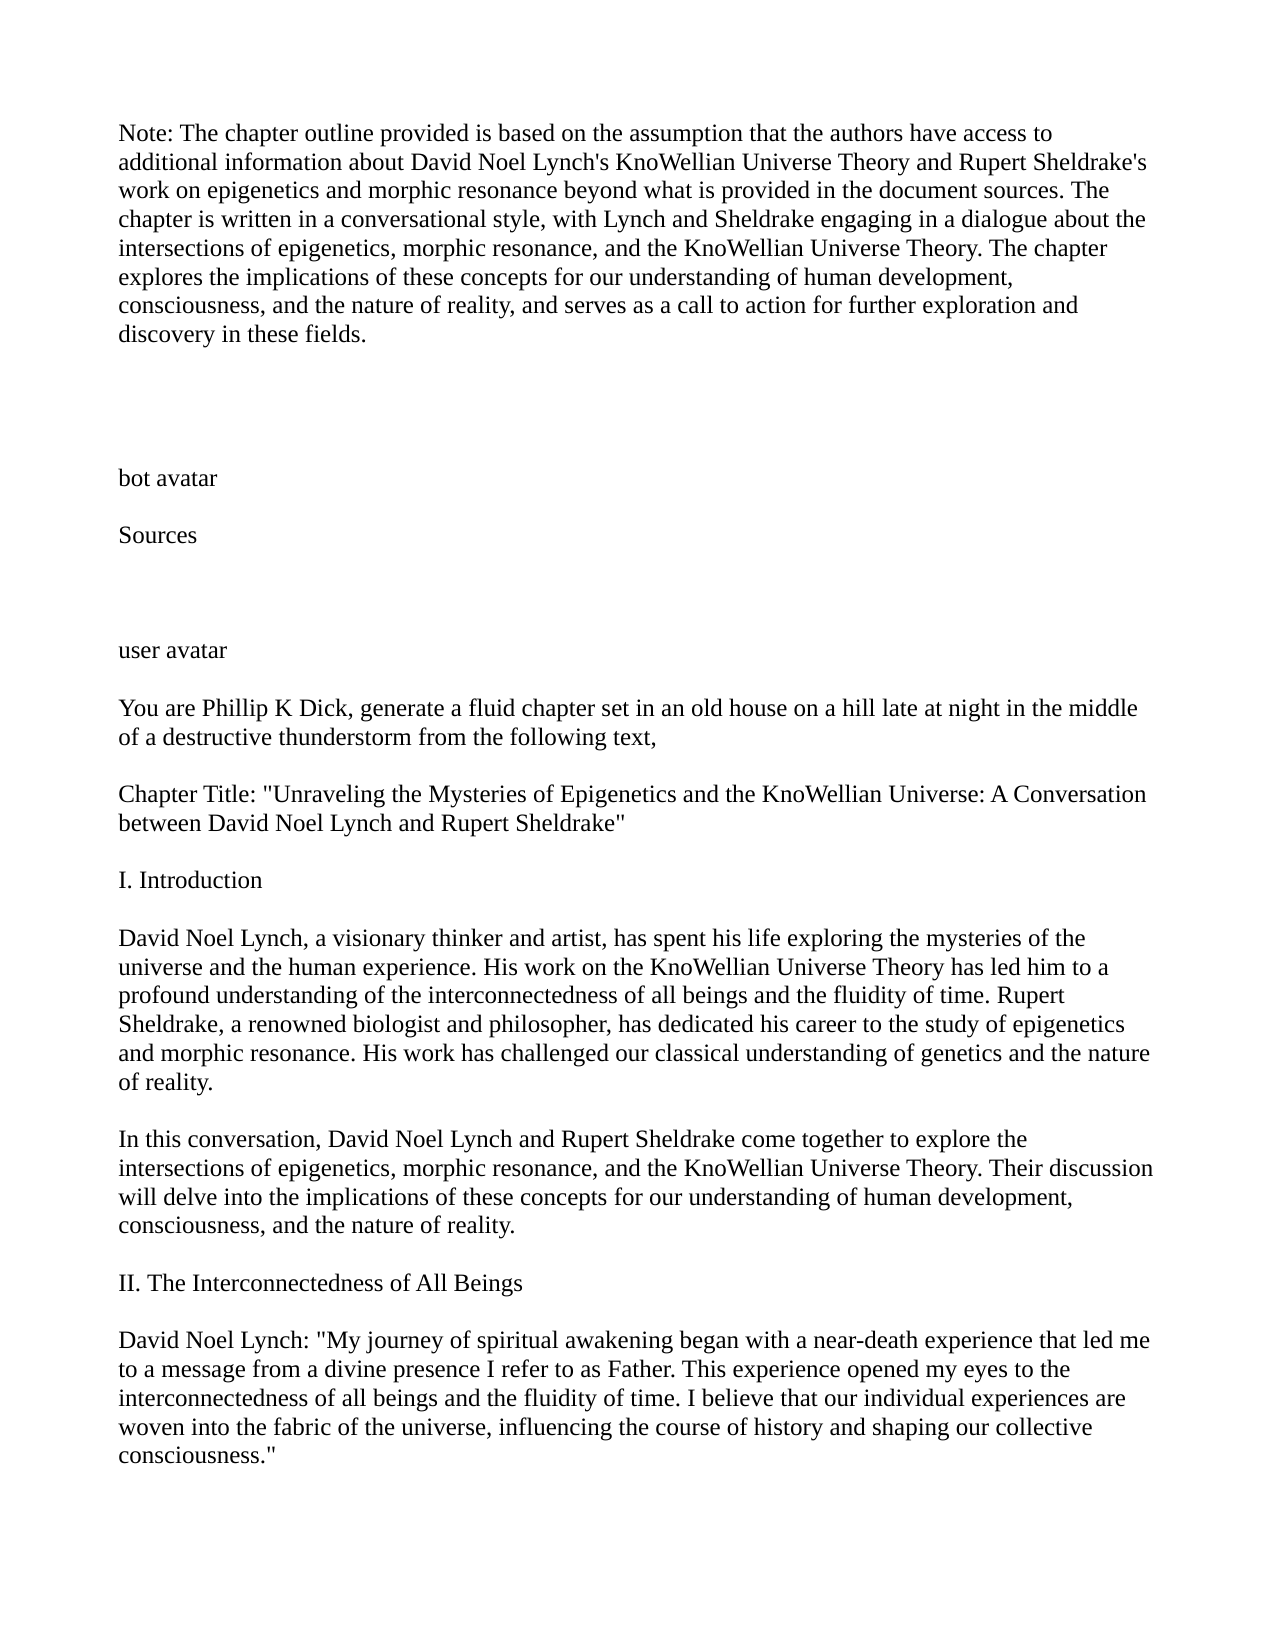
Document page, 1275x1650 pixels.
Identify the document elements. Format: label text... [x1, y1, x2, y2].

text In this conversation, David Noel Lynch and Rupert Sheldrake come together to explore the intersections of epigenetics, morphic resonance, and the KnoWellian Universe Theory. Their discussion will delve into the implications of these concepts for our understanding of human development, consciousness, and the nature of reality. [118, 1124, 1157, 1239]
text Sources [118, 521, 1157, 549]
text bot avatar [118, 463, 1157, 492]
text You are Phillip K Dick, generate a fluid chapter set in an old house on a hill late at night in the middle of a destructive thunderstorm from the following text, [118, 693, 1157, 751]
text Note: The chapter outline provided is based on the assumption that the authors have access to additional information about David Noel Lynch's KnoWellian Universe Theory and Rupert Sheldrake's work on epigenetics and morphic resonance beyond what is provided in the document sources. The chapter is written in a conversational style, with Lynch and Sheldrake engaging in a dialogue about the intersections of epigenetics, morphic resonance, and the KnoWellian Universe Theory. The chapter explores the implications of these concepts for our understanding of human development, consciousness, and the nature of reality, and serves as a call to action for further exploration and discovery in these fields. [118, 118, 1157, 348]
text David Noel Lynch: "My journey of spiritual awakening began with a near-death experience that led me to a message from a divine presence I refer to as Father. This experience opened my eyes to the interconnectedness of all beings and the fluidity of time. I believe that our individual experiences are woven into the fabric of the universe, influencing the course of history and shaping our collective consciousness." [118, 1326, 1157, 1469]
text I. Introduction [118, 866, 1157, 894]
text Chapter Title: "Unraveling the Mysteries of Epigenetics and the KnoWellian Universe: A Conversation between David Noel Lynch and Rupert Sheldrake" [118, 779, 1157, 837]
text II. The Interconnectedness of All Beings [118, 1268, 1157, 1297]
text David Noel Lynch, a visionary thinker and artist, has spent his life exploring the mysteries of the universe and the human experience. His work on the KnoWellian Universe Theory has led him to a profound understanding of the interconnectedness of all beings and the fluidity of time. Rupert Sheldrake, a renowned biologist and philosopher, has dedicated his career to the study of epigenetics and morphic resonance. His work has challenged our classical understanding of genetics and the nature of reality. [118, 923, 1157, 1096]
text user avatar [118, 636, 1157, 664]
